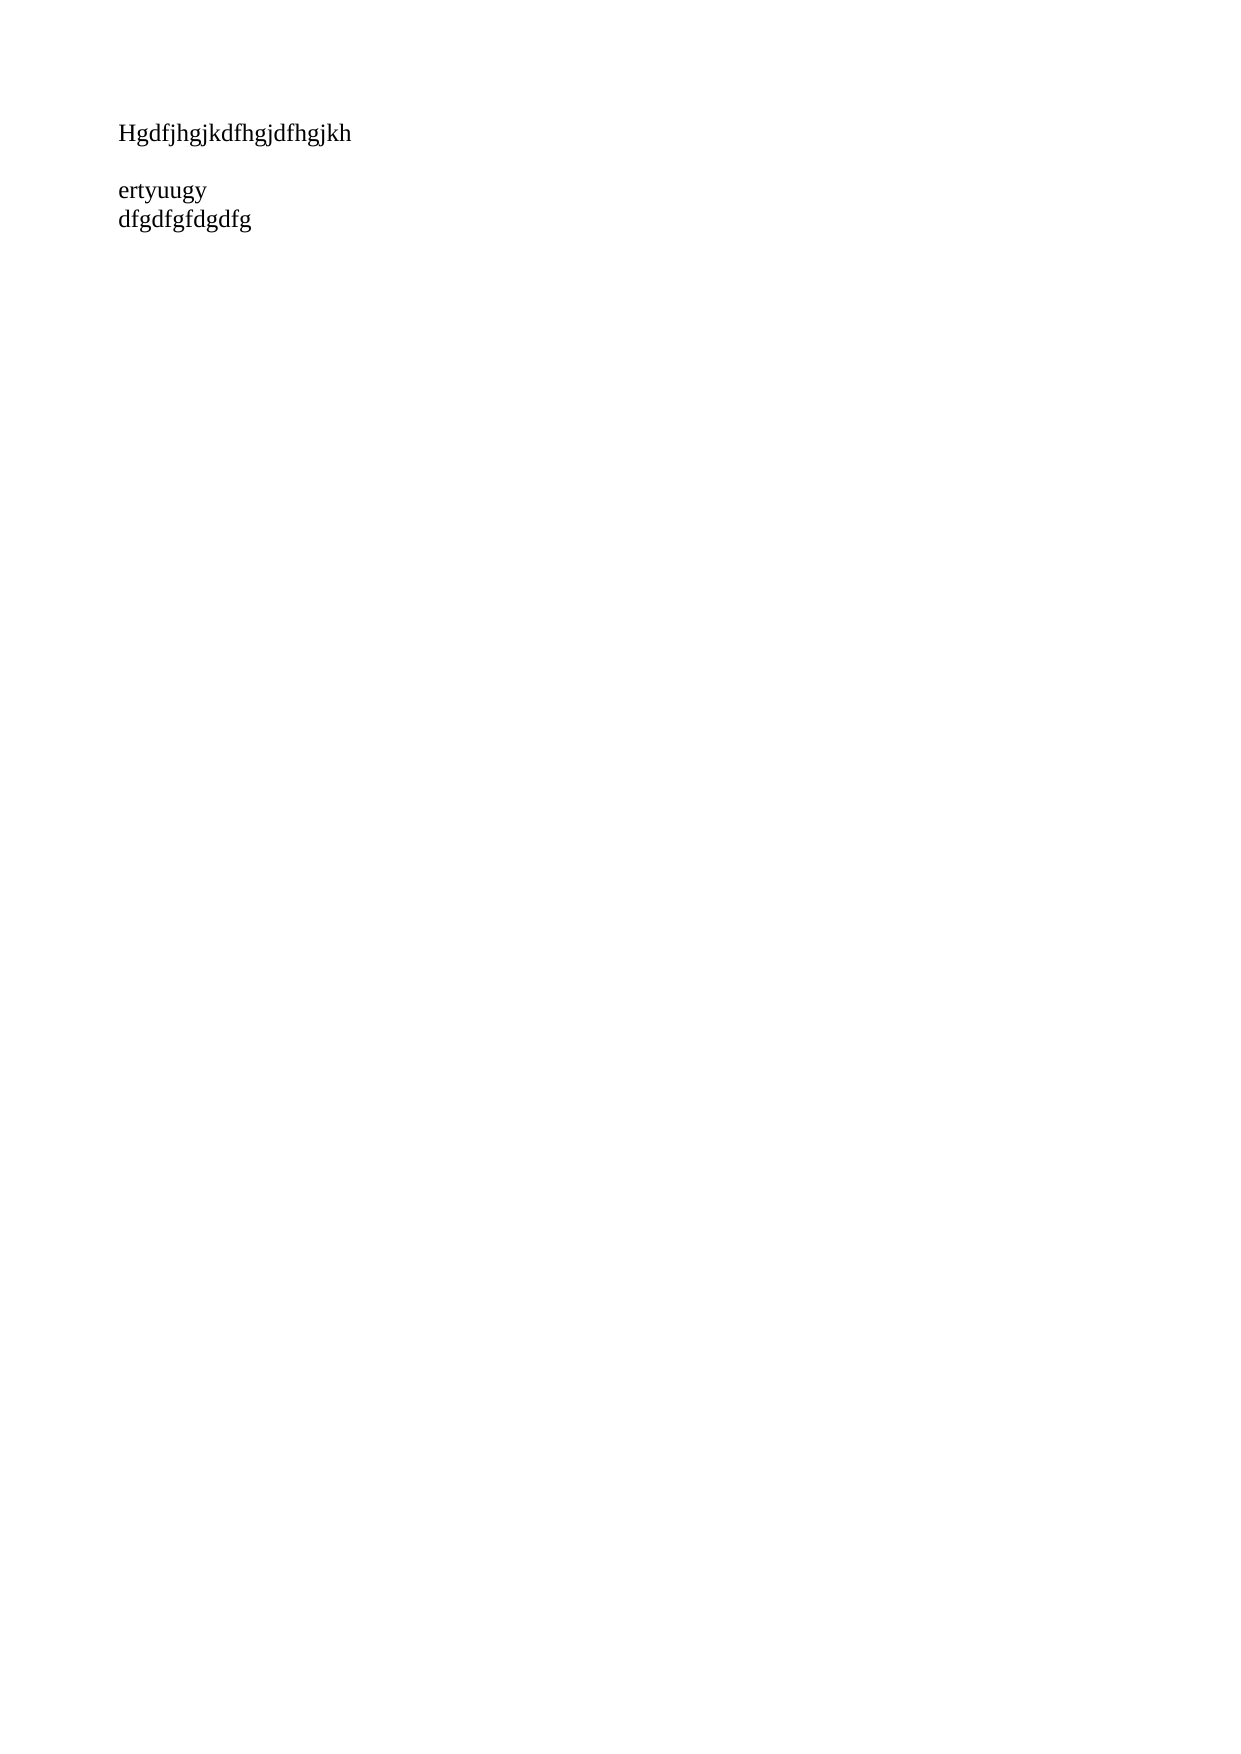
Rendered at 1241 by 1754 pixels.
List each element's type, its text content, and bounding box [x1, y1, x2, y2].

text Hgdfjhgjkdfhgjdfhgjkh [118, 118, 1122, 147]
text dfgdfgfdgdfg [118, 204, 1122, 233]
text ertyuugy [118, 176, 1122, 204]
